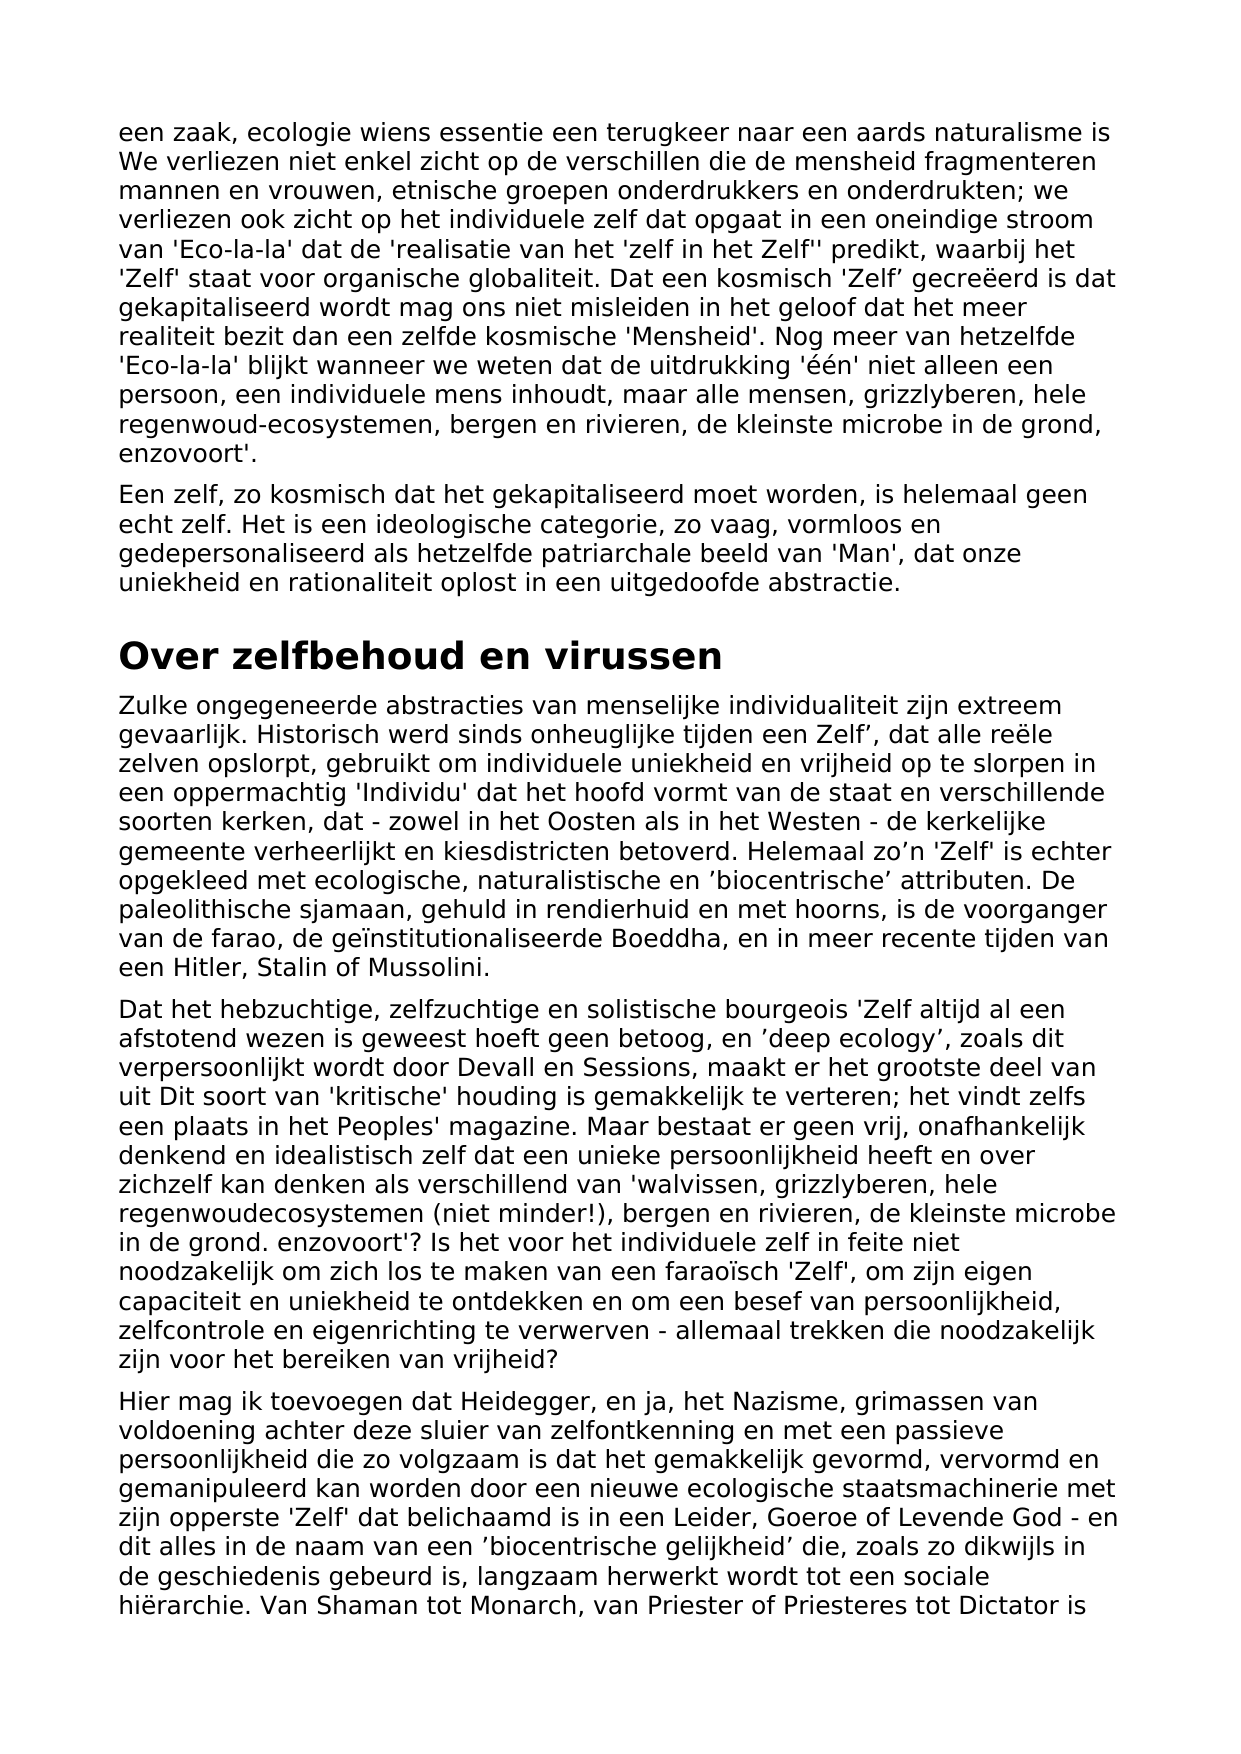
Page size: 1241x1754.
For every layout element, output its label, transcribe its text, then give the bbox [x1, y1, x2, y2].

subtitle Over zelfbehoud en virussen [118, 635, 1122, 678]
text een zaak, ecologie wiens essentie een terugkeer naar een aards naturalisme is We verliezen niet enkel zicht op de verschillen die de mensheid fragmenteren mannen en vrouwen, etnische groepen onderdrukkers en onderdrukten; we verliezen ook zicht op het individuele zelf dat opgaat in een oneindige stroom van 'Eco-la-la' dat de 'realisatie van het 'zelf in het Zelf'' predikt, waarbij het 'Zelf' staat voor organische globaliteit. Dat een kosmisch 'Zelf’ gecreëerd is dat gekapitaliseerd wordt mag ons niet misleiden in het geloof dat het meer realiteit bezit dan een zelfde kosmische 'Mensheid'. Nog meer van hetzelfde 'Eco-la-la' blijkt wanneer we weten dat de uitdrukking 'één' niet alleen een persoon, een individuele mens inhoudt, maar alle mensen, grizzlyberen, hele regenwoud-ecosystemen, bergen en rivieren, de kleinste microbe in de grond, enzovoort'. [118, 118, 1122, 468]
text Zulke ongegeneerde abstracties van menselijke individualiteit zijn extreem gevaarlijk. Historisch werd sinds onheuglijke tijden een Zelf’, dat alle reële zelven opslorpt, gebruikt om individuele uniekheid en vrijheid op te slorpen in een oppermachtig 'Individu' dat het hoofd vormt van de staat en verschillende soorten kerken, dat - zowel in het Oosten als in het Westen - de kerkelijke gemeente verheerlijkt en kiesdistricten betoverd. Helemaal zo’n 'Zelf' is echter opgekleed met ecologische, naturalistische en ’biocentrische’ attributen. De paleolithische sjamaan, gehuld in rendierhuid en met hoorns, is de voorganger van de farao, de geïnstitutionaliseerde Boeddha, en in meer recente tijden van een Hitler, Stalin of Mussolini. [118, 691, 1122, 983]
text Dat het hebzuchtige, zelfzuchtige en solistische bourgeois 'Zelf altijd al een afstotend wezen is geweest hoeft geen betoog, en ’deep ecology’, zoals dit verpersoonlijkt wordt door Devall en Sessions, maakt er het grootste deel van uit Dit soort van 'kritische' houding is gemakkelijk te verteren; het vindt zelfs een plaats in het Peoples' magazine. Maar bestaat er geen vrij, onafhankelijk denkend en idealistisch zelf dat een unieke persoonlijkheid heeft en over zichzelf kan denken als verschillend van 'walvissen, grizzlyberen, hele regenwoudecosystemen (niet minder!), bergen en rivieren, de kleinste microbe in de grond. enzovoort'? Is het voor het individuele zelf in feite niet noodzakelijk om zich los te maken van een faraoïsch 'Zelf', om zijn eigen capaciteit en uniekheid te ontdekken en om een besef van persoonlijkheid, zelfcontrole en eigenrichting te verwerven - allemaal trekken die noodzakelijk zijn voor het bereiken van vrijheid? [118, 995, 1122, 1374]
text Hier mag ik toevoegen dat Heidegger, en ja, het Nazisme, grimassen van voldoening achter deze sluier van zelfontkenning en met een passieve persoonlijkheid die zo volgzaam is dat het gemakkelijk gevormd, vervormd en gemanipuleerd kan worden door een nieuwe ecologische staatsmachinerie met zijn opperste 'Zelf' dat belichaamd is in een Leider, Goeroe of Levende God - en dit alles in de naam van een ’biocentrische gelijkheid’ die, zoals zo dikwijls in de geschiedenis gebeurd is, langzaam herwerkt wordt tot een sociale hiërarchie. Van Shaman tot Monarch, van Priester of Priesteres tot Dictator is [118, 1387, 1122, 1620]
text Een zelf, zo kosmisch dat het gekapitaliseerd moet worden, is helemaal geen echt zelf. Het is een ideologische categorie, zo vaag, vormloos en gedepersonaliseerd als hetzelfde patriarchale beeld van 'Man', dat onze uniekheid en rationaliteit oplost in een uitgedoofde abstractie. [118, 481, 1122, 597]
